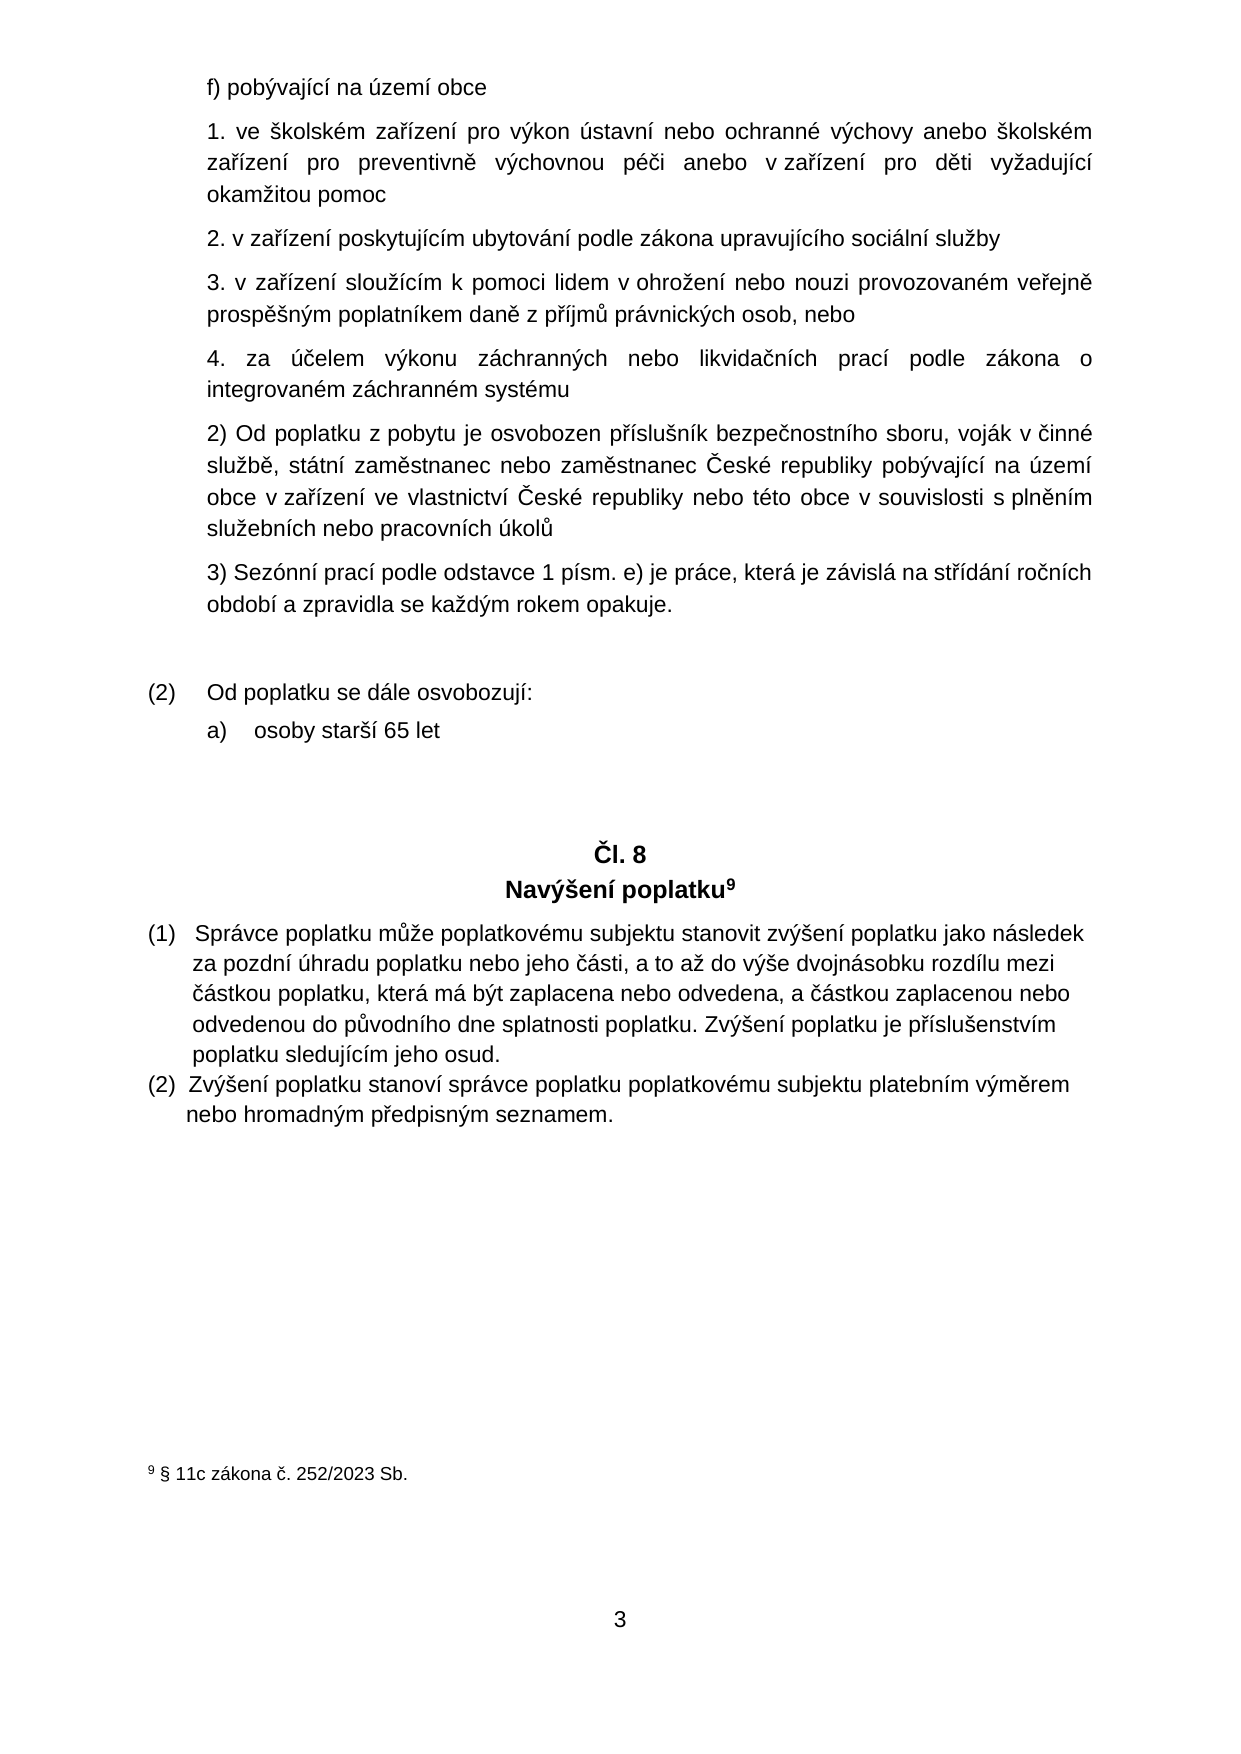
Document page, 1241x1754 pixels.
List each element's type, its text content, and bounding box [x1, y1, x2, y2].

text za pozdní úhradu poplatku nebo jeho části, a to až do výše dvojnásobku rozdílu mezi [148, 950, 1093, 977]
text odvedenou do původního dne splatnosti poplatku. Zvýšení poplatku je příslušenstvím [148, 1011, 1093, 1037]
text 4. za účelem výkonu záchranných nebo likvidačních prací podle zákona o integrovaném záchranném systému [207, 345, 1093, 403]
text 2. v zařízení poskytujícím ubytování podle zákona upravujícího sociální služby [207, 225, 1093, 251]
text Čl. 8 [148, 839, 1093, 868]
text f) pobývající na území obce [207, 74, 1093, 100]
text Navýšení poplatku9 [148, 874, 1093, 903]
text 2) Od poplatku z pobytu je osvobozen příslušník bezpečnostního sboru, voják v činné službě, státní zaměstnanec nebo zaměstnanec České republiky pobývající na území obce v zařízení ve vlastnictví České republiky nebo této obce v souvislosti s plněním služebních nebo pracovních úkolů [207, 420, 1093, 541]
text (2) Zvýšení poplatku stanoví správce poplatku poplatkovému subjektu platebním výměrem [148, 1071, 1093, 1097]
list Od poplatku se dále osvobozují: [148, 679, 1093, 705]
text částkou poplatku, která má být zaplacena nebo odvedena, a částkou zaplacenou nebo [148, 980, 1093, 1007]
text 3) Sezónní prací podle odstavce 1 písm. e) je práce, která je závislá na střídání ročních období a zpravidla se každým rokem opakuje. [207, 559, 1093, 617]
text 3. v zařízení sloužícím k pomoci lidem v ohrožení nebo nouzi provozovaném veřejně prospěšným poplatníkem daně z příjmů právnických osob, nebo [207, 269, 1093, 327]
text 9 § 11c zákona č. 252/2023 Sb. [148, 1462, 1093, 1484]
text nebo hromadným předpisným seznamem. [148, 1101, 1093, 1128]
text (1) Správce poplatku může poplatkovému subjektu stanovit zvýšení poplatku jako následek [148, 920, 1093, 946]
list osoby starší 65 let [207, 717, 1093, 743]
text 1. ve školském zařízení pro výkon ústavní nebo ochranné výchovy anebo školském zařízení pro preventivně výchovnou péči anebo v zařízení pro děti vyžadující okamžitou pomoc [207, 118, 1093, 207]
text poplatku sledujícím jeho osud. [148, 1041, 1093, 1067]
